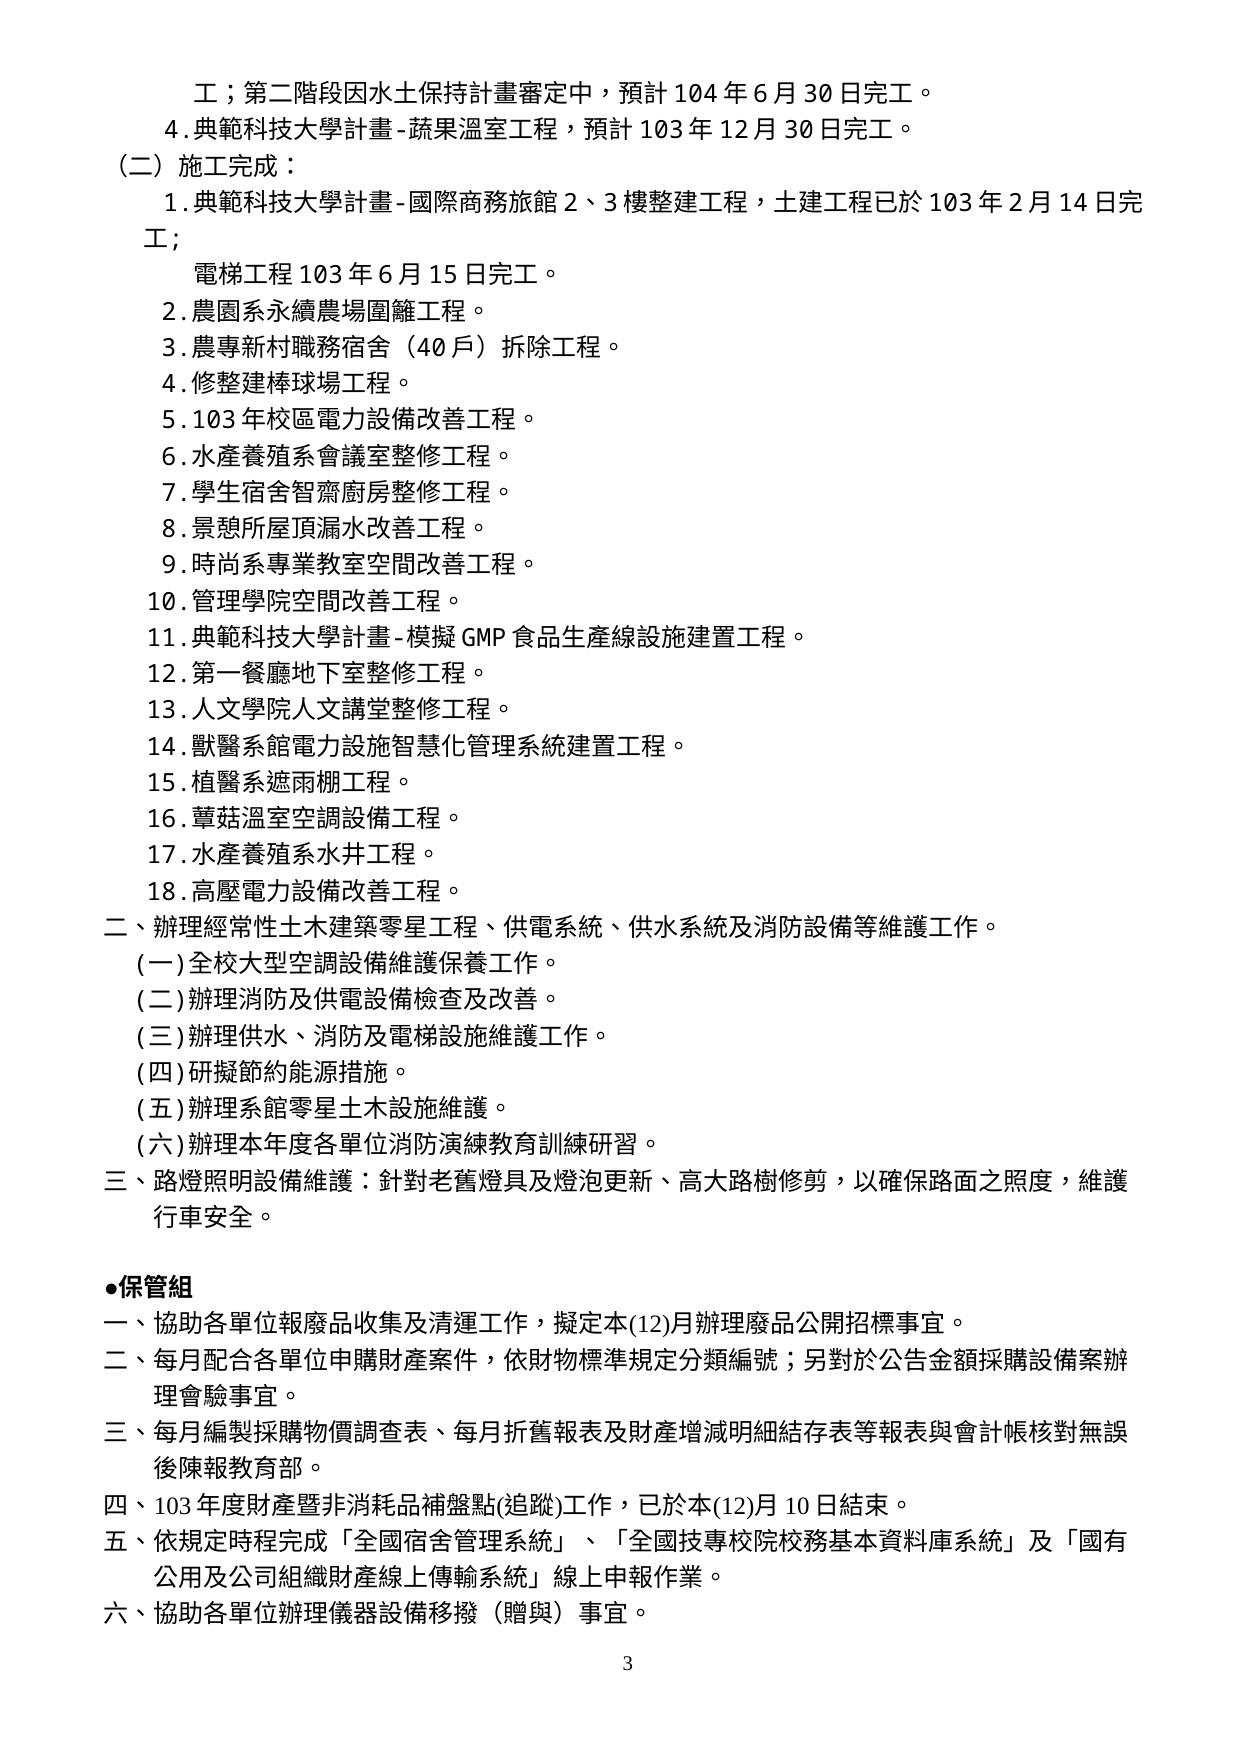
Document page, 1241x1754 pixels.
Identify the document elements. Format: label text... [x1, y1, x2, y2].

text 一、協助各單位報廢品收集及清運工作，擬定本(12)月辦理廢品公開招標事宜。 [103, 1304, 1152, 1340]
text （二）施工完成： [103, 146, 1152, 182]
text 10.管理學院空間改善工程。 [103, 581, 1152, 617]
text 五、依規定時程完成「全國宿舍管理系統」、「全國技專校院校務基本資料庫系統」及「國有公用及公司組織財產線上傳輸系統」線上申報作業。 [103, 1521, 1152, 1594]
text 9.時尚系專業教室空間改善工程。 [103, 545, 1152, 581]
text 三、路燈照明設備維護：針對老舊燈具及燈泡更新、高大路樹修剪，以確保路面之照度，維護行車安全。 [103, 1161, 1152, 1233]
text 8.景憩所屋頂漏水改善工程。 [103, 508, 1152, 545]
text 六、協助各單位辦理儀器設備移撥（贈與）事宜。 [103, 1594, 1152, 1630]
text 15.植醫系遮雨棚工程。 [103, 762, 1152, 798]
text 4.修整建棒球場工程。 [103, 363, 1152, 400]
text 二、辦理經常性土木建築零星工程、供電系統、供水系統及消防設備等維護工作。 [103, 907, 1152, 943]
text 11.典範科技大學計畫-模擬GMP食品生產線設施建置工程。 [103, 617, 1152, 653]
text 16.蕈菇溫室空調設備工程。 [103, 798, 1152, 835]
text (六)辦理本年度各單位消防演練教育訓練研習。 [133, 1125, 1152, 1161]
text 6.水產養殖系會議室整修工程。 [103, 436, 1152, 472]
text (二)辦理消防及供電設備檢查及改善。 [133, 980, 1152, 1016]
text 1.典範科技大學計畫-國際商務旅館2、3樓整建工程，土建工程已於103年2月14日完工; [118, 182, 1152, 255]
text 4.典範科技大學計畫-蔬果溫室工程，預計103年12月30日完工。 [103, 110, 1152, 146]
text (五)辦理系館零星土木設施維護。 [133, 1088, 1152, 1125]
text 7.學生宿舍智齋廚房整修工程。 [103, 472, 1152, 508]
text 三、每月編製採購物價調查表、每月折舊報表及財產增減明細結存表等報表與會計帳核對無誤後陳報教育部。 [103, 1413, 1152, 1485]
text 14.獸醫系館電力設施智慧化管理系統建置工程。 [103, 726, 1152, 762]
text (一)全校大型空調設備維護保養工作。 [133, 943, 1152, 980]
text ●保管組 [103, 1268, 1152, 1304]
text (三)辦理供水、消防及電梯設施維護工作。 [133, 1016, 1152, 1052]
text 13.人文學院人文講堂整修工程。 [103, 690, 1152, 726]
text 18.高壓電力設備改善工程。 [103, 871, 1152, 907]
text 四、103年度財產暨非消耗品補盤點(追蹤)工作，已於本(12)月10日結束。 [103, 1485, 1152, 1521]
text 3.農專新村職務宿舍（40戶）拆除工程。 [103, 327, 1152, 363]
text 二、每月配合各單位申購財產案件，依財物標準規定分類編號；另對於公告金額採購設備案辦理會驗事宜。 [103, 1340, 1152, 1413]
text 12.第一餐廳地下室整修工程。 [103, 653, 1152, 690]
text 17.水產養殖系水井工程。 [103, 835, 1152, 871]
text 電梯工程103年6月15日完工。 [118, 255, 1152, 291]
text 5.103年校區電力設備改善工程。 [103, 400, 1152, 436]
text 工；第二階段因水土保持計畫審定中，預計104年6月30日完工。 [118, 73, 1152, 110]
text (四)研擬節約能源措施。 [133, 1052, 1152, 1088]
text 2.農園系永續農場圍籬工程。 [103, 291, 1152, 327]
